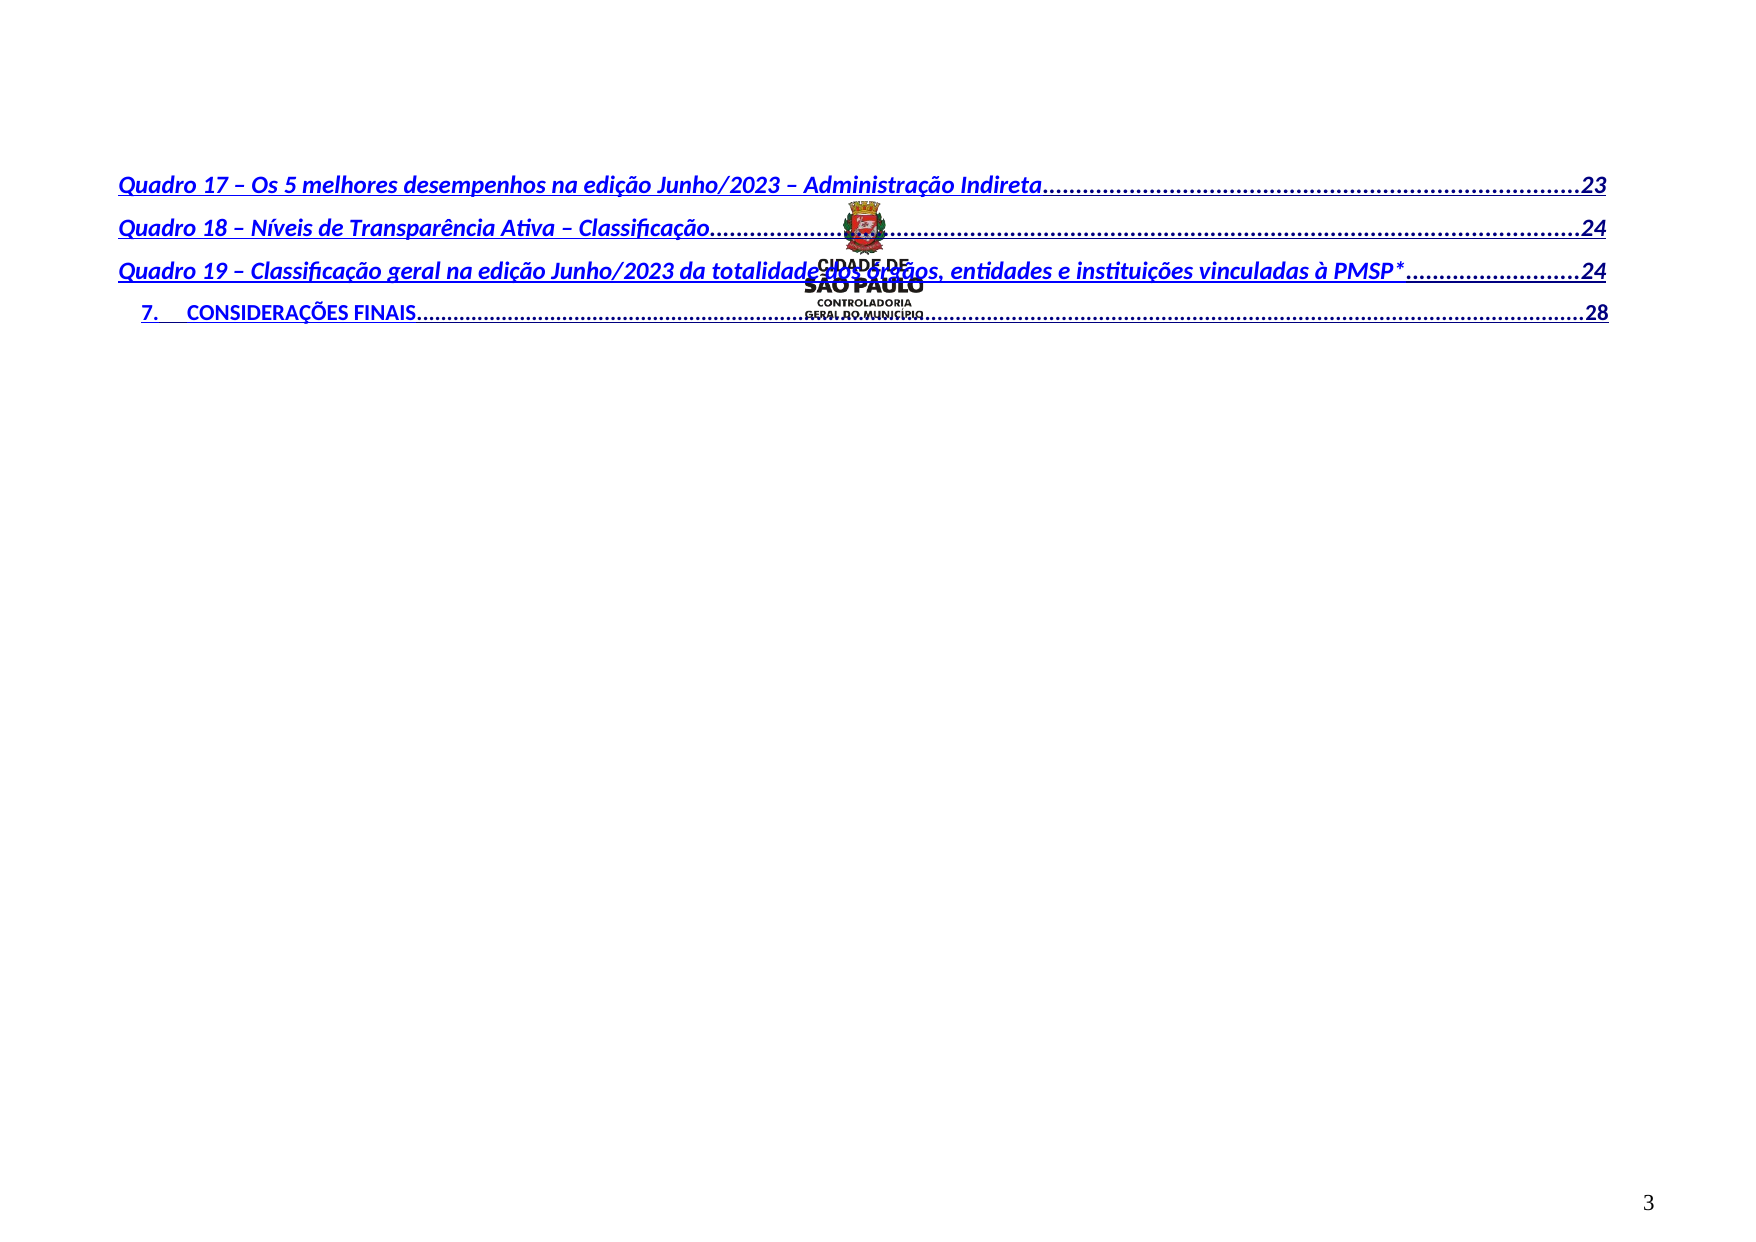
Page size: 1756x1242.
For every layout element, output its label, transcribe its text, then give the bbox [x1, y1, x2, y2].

text Quadro 19 – Classificação geral na edição Junho/2023 da totalidade dos órgãos, entidades e instituições vinculadas à PMSP* 24 [118, 255, 1609, 285]
text Quadro 18 – Níveis de Transparência Ativa – Classificação 24 [118, 212, 849, 238]
text Quadro 18 – Níveis de Transparência Ativa – Classificação 24 [880, 212, 1609, 242]
text 7. CONSIDERAÇÕES FINAIS 28 [141, 298, 1609, 322]
text Quadro 17 – Os 5 melhores desempenhos na edição Junho/2023 – Administração Indireta 23 [118, 169, 1609, 199]
